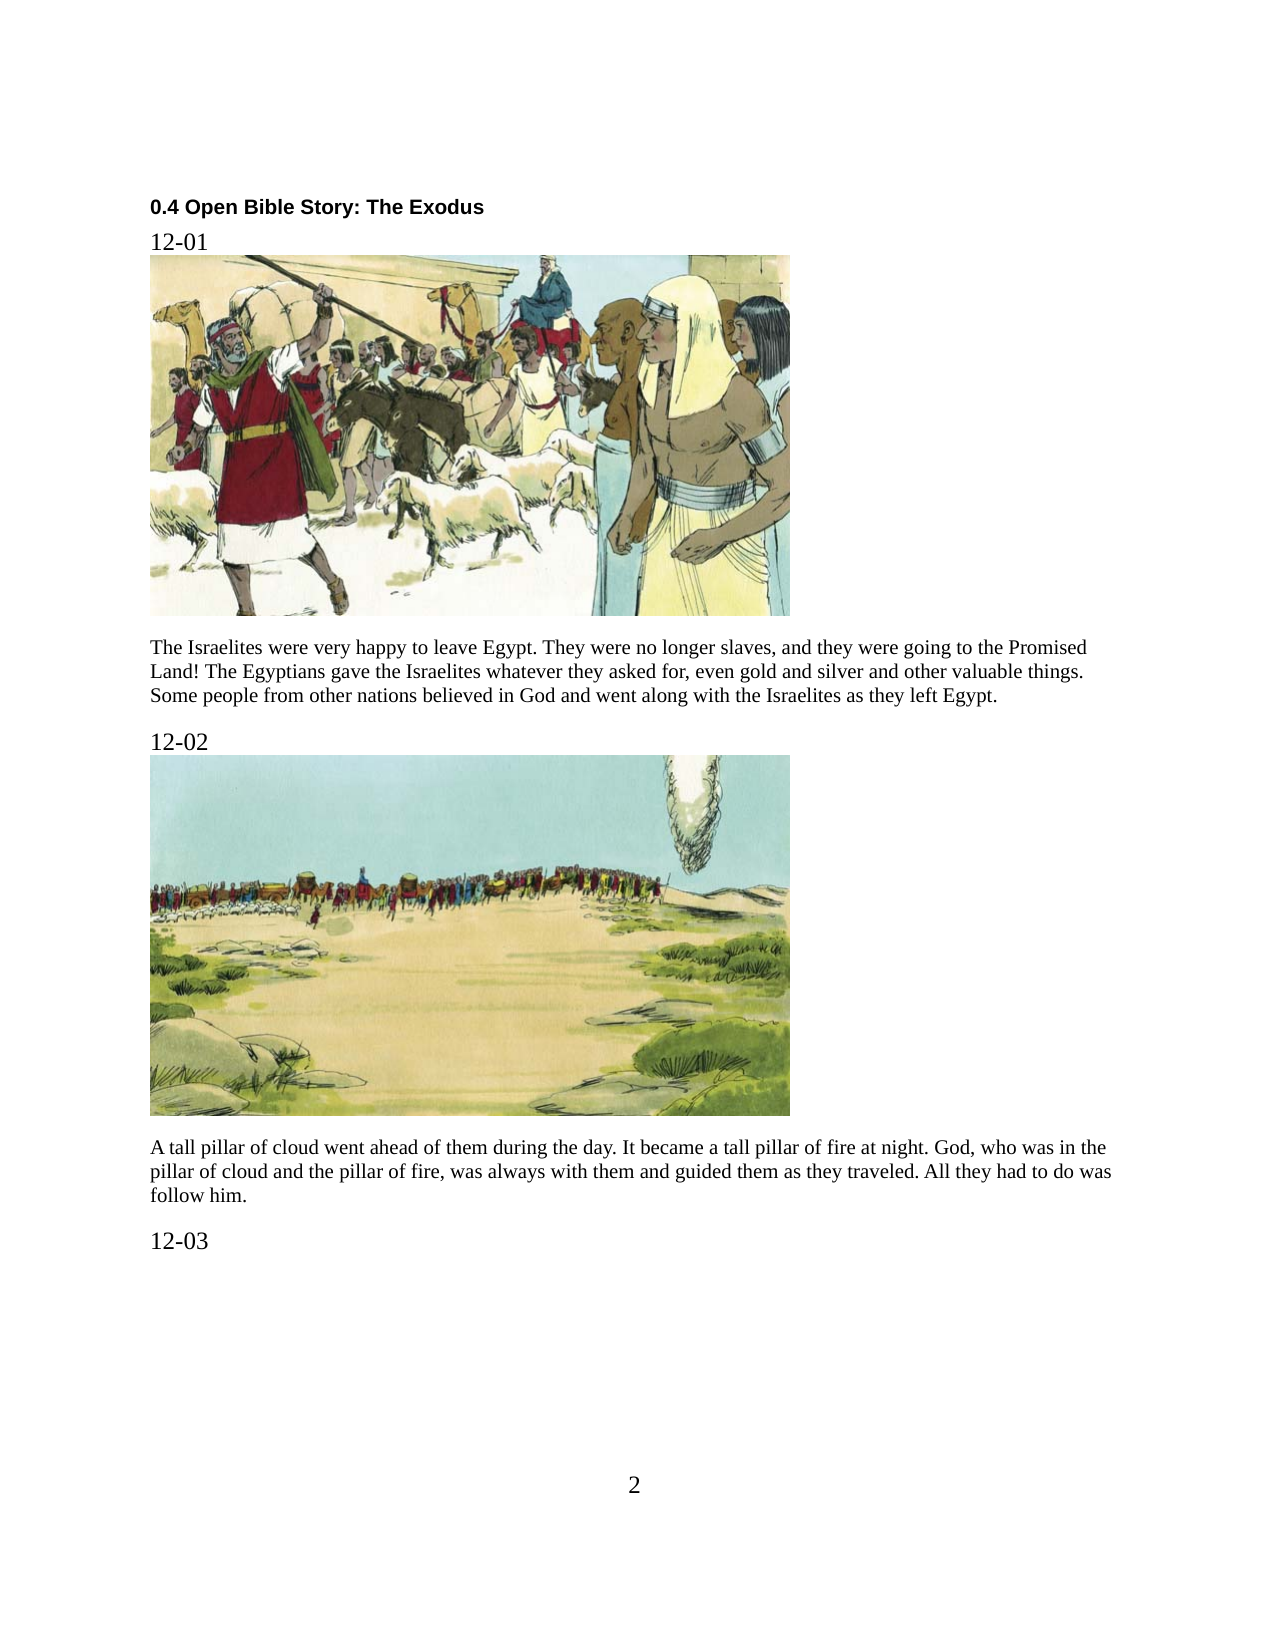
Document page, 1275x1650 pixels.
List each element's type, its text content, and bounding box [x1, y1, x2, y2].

subtitle 12-03 [150, 1226, 1125, 1255]
picture [150, 255, 790, 616]
subtitle 12-01 [150, 227, 1125, 255]
subtitle 0.4 Open Bible Story: The Exodus [150, 195, 1125, 219]
subtitle 12-02 [150, 727, 1125, 755]
picture [150, 755, 790, 1116]
text The Israelites were very happy to leave Egypt. They were no longer slaves, and they were going to the Promised Land! The Egyptians gave the Israelites whatever they asked for, even gold and silver and other valuable things. Some people from other nations believed in God and went along with the Israelites as they left Egypt. [150, 635, 1125, 707]
text A tall pillar of cloud went ahead of them during the day. It became a tall pillar of fire at night. God, who was in the pillar of cloud and the pillar of fire, was always with them and guided them as they traveled. All they had to do was follow him. [150, 1135, 1125, 1207]
